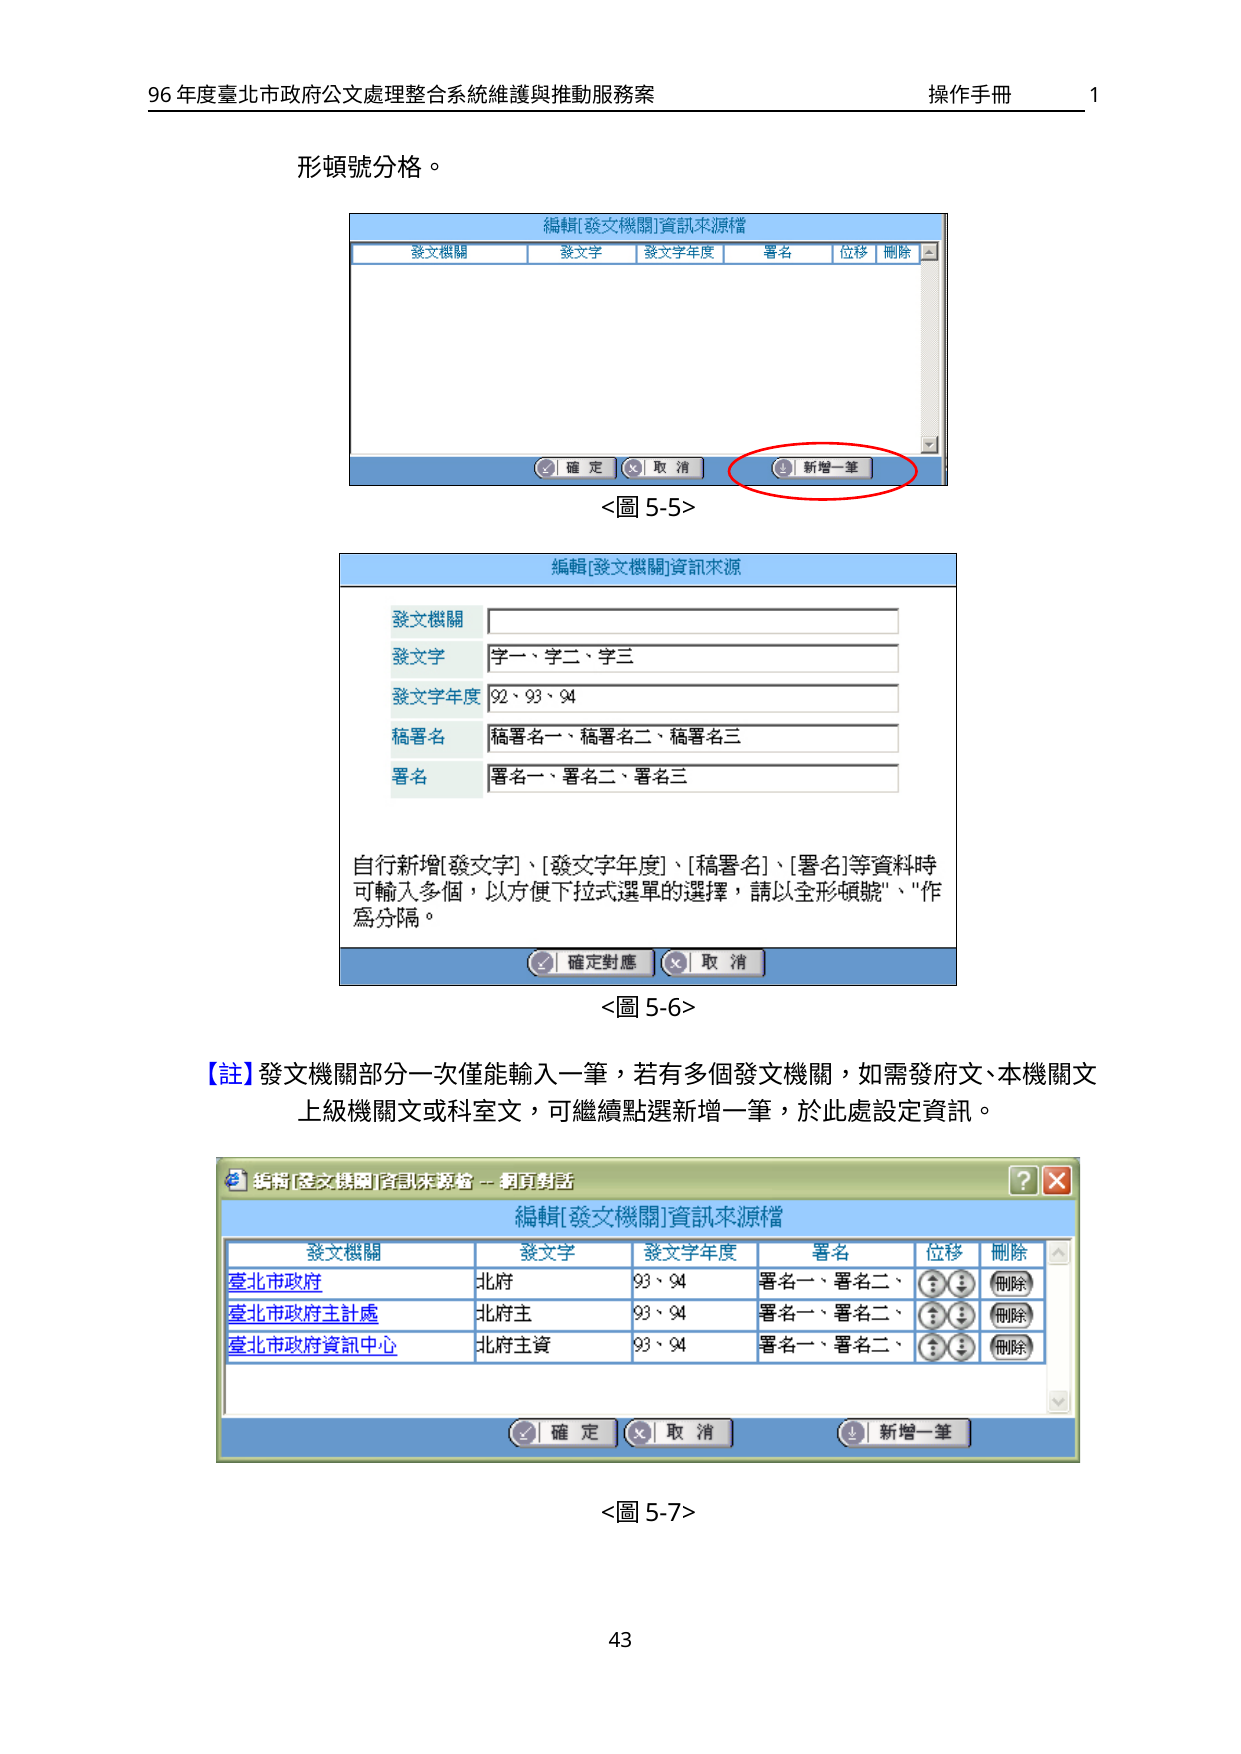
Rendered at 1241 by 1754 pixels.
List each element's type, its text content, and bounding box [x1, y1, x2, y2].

text <圖5-7> [204, 1492, 1092, 1529]
text <圖5-6> [204, 986, 1092, 1024]
text 步驟3：點選新增一筆，出現發文機關相關資訊欄位，可輸入多筆，每一筆以全形頓號分格。 [204, 146, 1092, 183]
picture [731, 445, 915, 485]
picture [340, 554, 956, 985]
text 【註】發文機關部分一次僅能輸入一筆，若有多個發文機關，如需發府文、本機關文、上級機關文或科室文，可繼續點選新增一筆，於此處設定資訊。 [204, 1053, 1092, 1128]
picture [350, 214, 947, 485]
picture [216, 1157, 1081, 1463]
text <圖5-5> [204, 486, 1092, 523]
